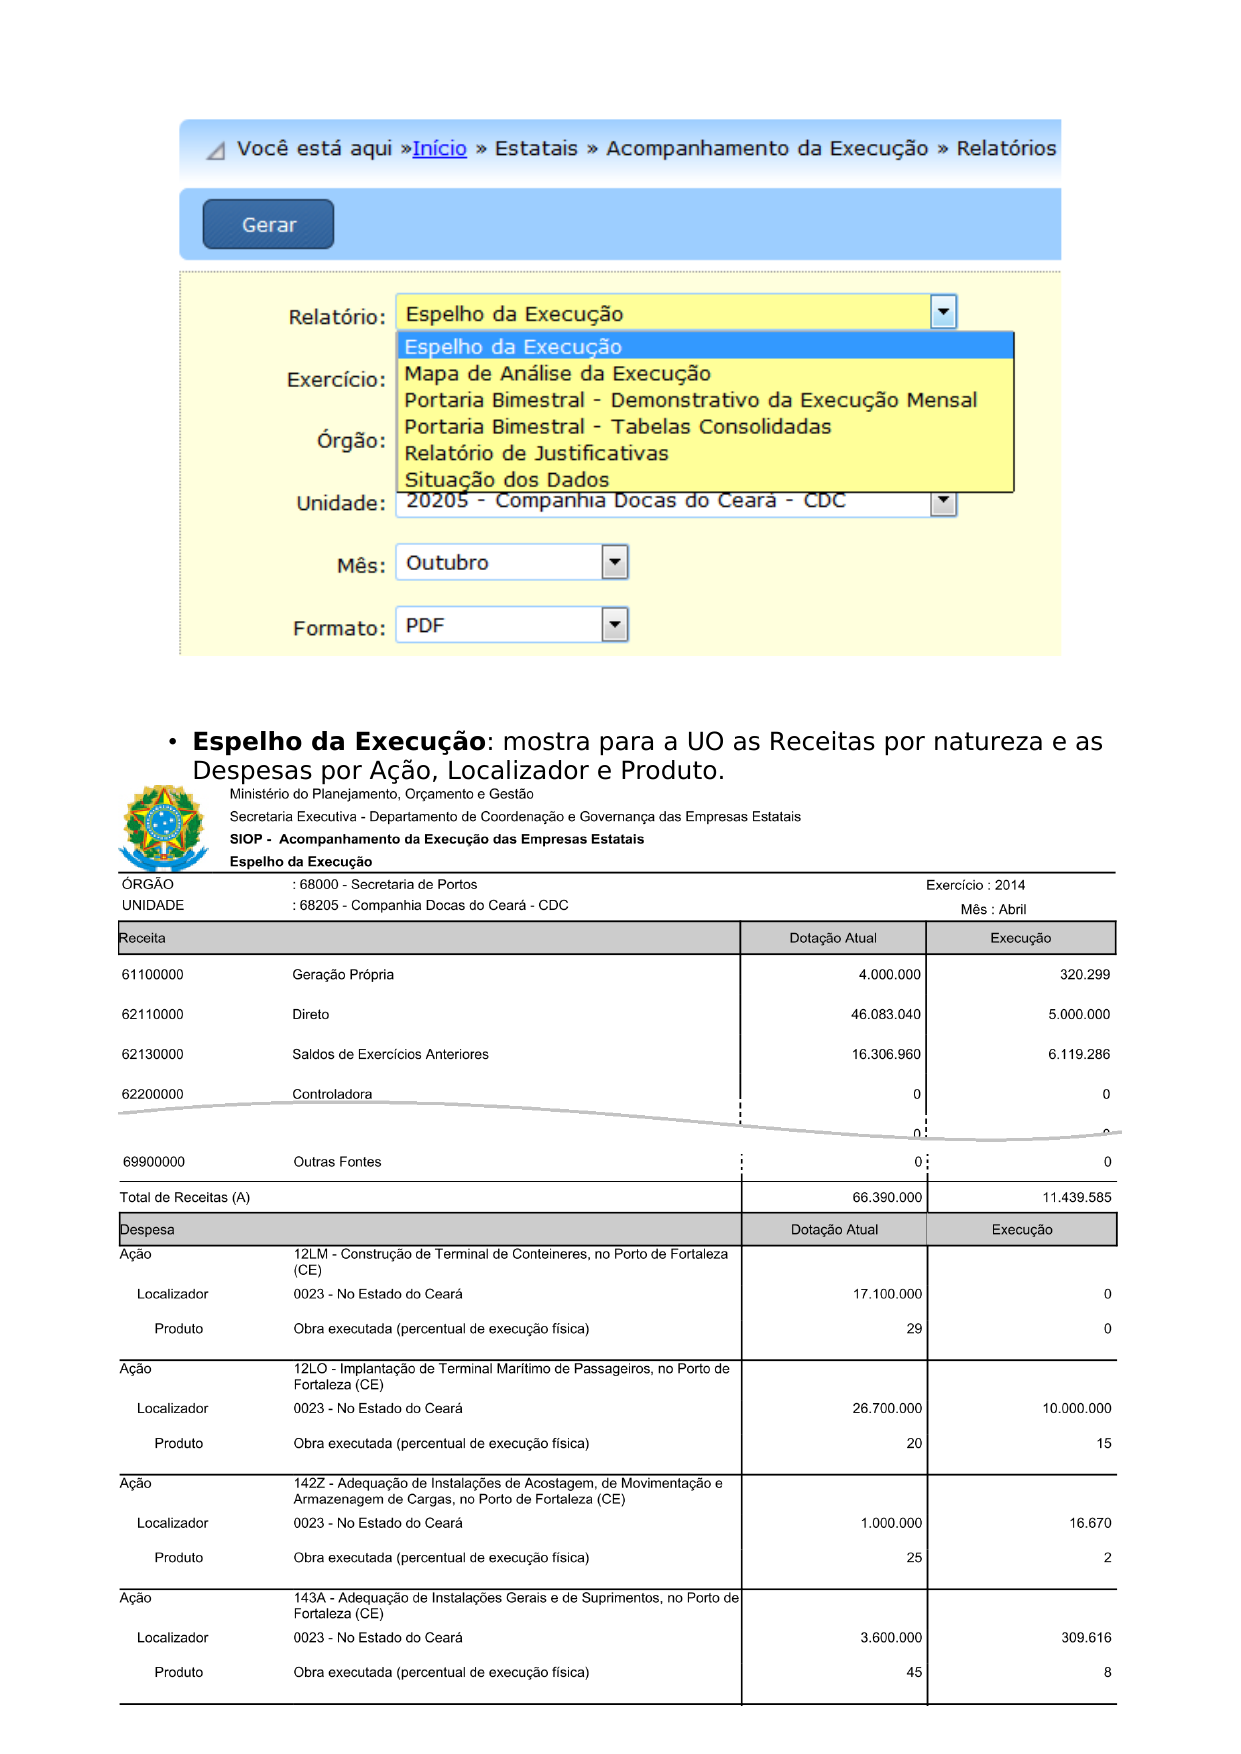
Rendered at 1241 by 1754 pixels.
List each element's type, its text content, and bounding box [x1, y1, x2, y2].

list Espelho da Execução: mostra para a UO as Receitas por natureza e as Despesas por Ação, Localizador e Produto. [177, 727, 1122, 785]
picture [118, 785, 1123, 1707]
picture [178, 118, 1062, 656]
